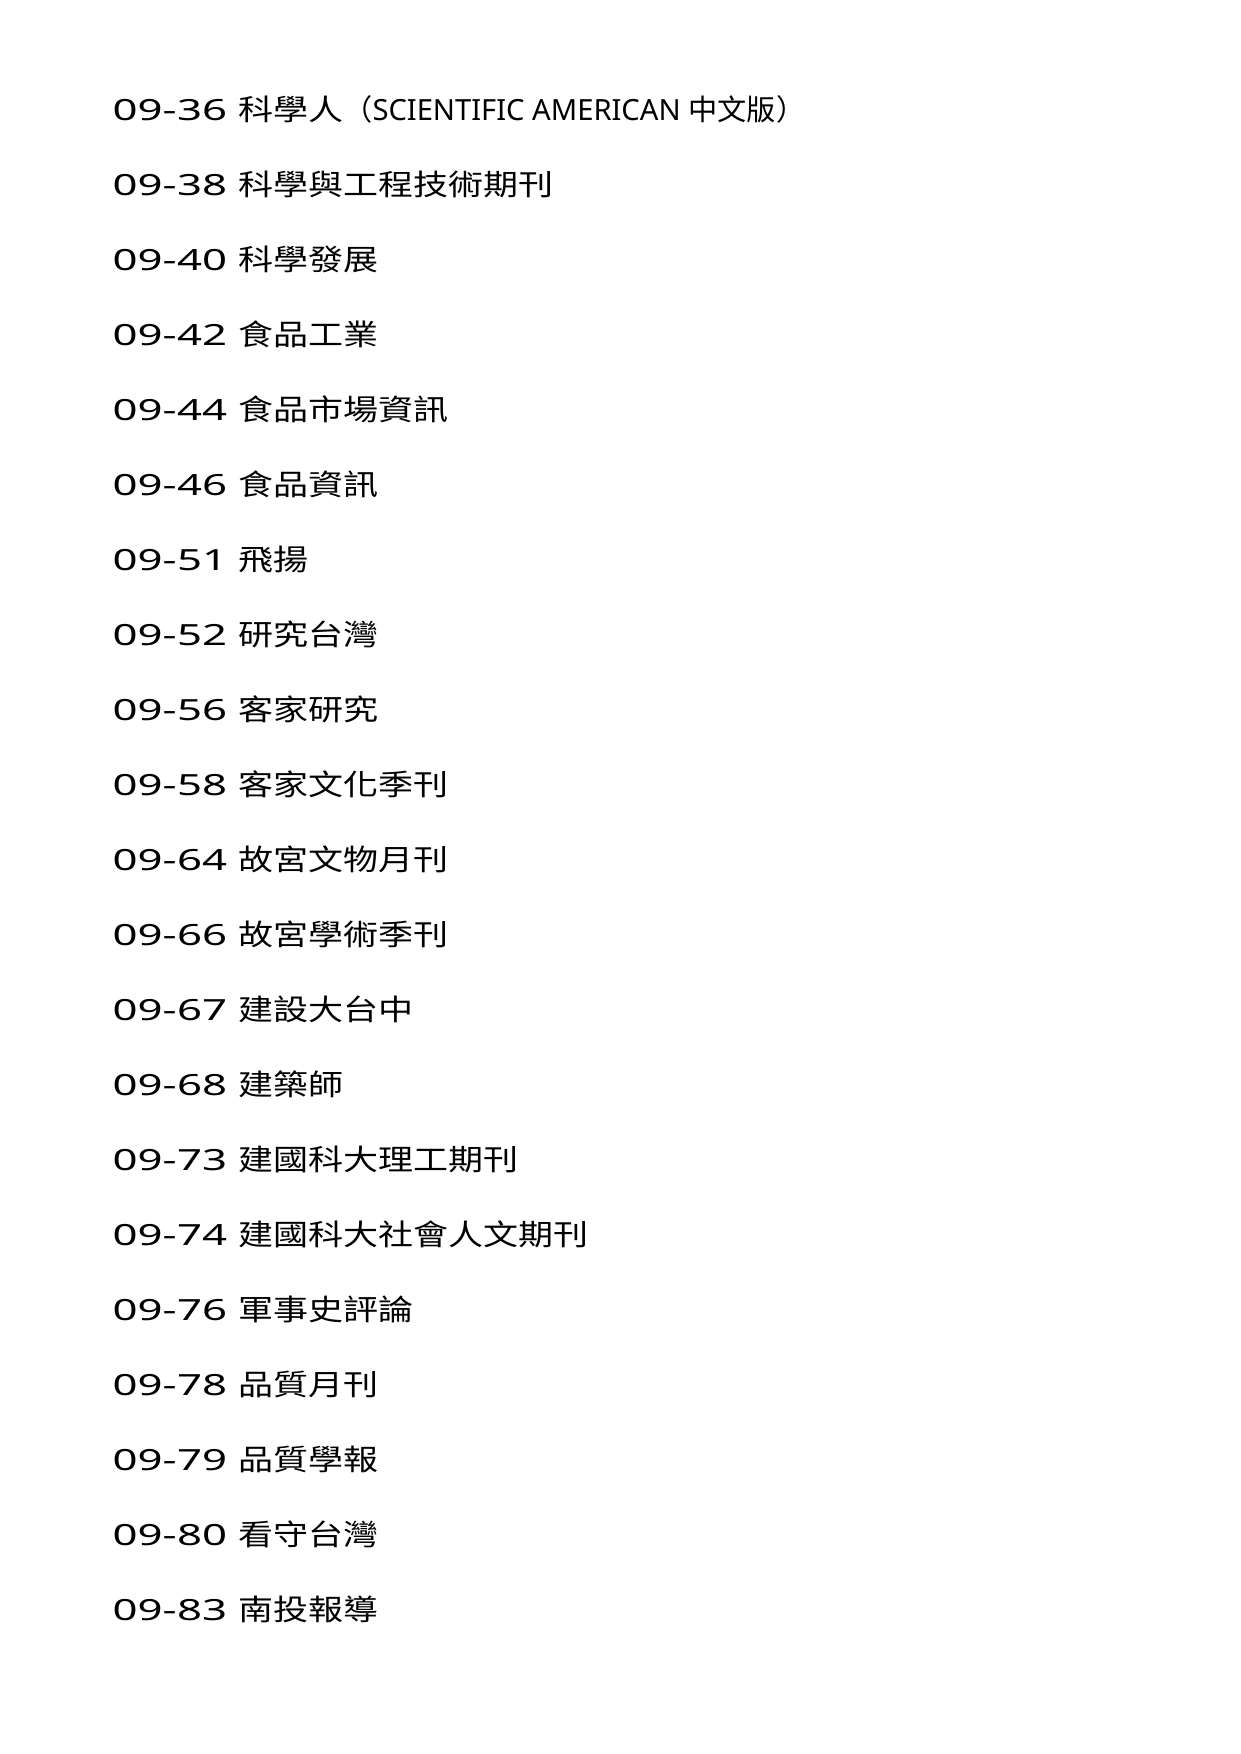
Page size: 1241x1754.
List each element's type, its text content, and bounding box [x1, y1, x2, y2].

text 09-36 科學人（SCIENTIFIC AMERICAN 中文版） [112, 71, 1200, 146]
text 09-74 建國科大社會人文期刊 [112, 1196, 1200, 1271]
text 09-44 食品市場資訊 [112, 371, 1200, 446]
text 09-79 品質學報 [112, 1421, 1200, 1496]
text 09-52 研究台灣 [112, 596, 1200, 671]
text 09-83 南投報導 [112, 1571, 1200, 1646]
text 09-66 故宮學術季刊 [112, 896, 1200, 971]
text 09-73 建國科大理工期刊 [112, 1121, 1200, 1196]
text 09-38 科學與工程技術期刊 [112, 146, 1200, 221]
text 09-68 建築師 [112, 1046, 1200, 1121]
text 09-67 建設大台中 [112, 971, 1200, 1046]
text 09-58 客家文化季刊 [112, 746, 1200, 821]
text 09-40 科學發展 [112, 221, 1200, 296]
text 09-46 食品資訊 [112, 446, 1200, 521]
text 09-76 軍事史評論 [112, 1271, 1200, 1346]
text 09-78 品質月刊 [112, 1346, 1200, 1421]
text 09-80 看守台灣 [112, 1496, 1200, 1571]
text 09-56 客家研究 [112, 671, 1200, 746]
text 09-64 故宮文物月刊 [112, 821, 1200, 896]
text 09-51 飛揚 [112, 521, 1200, 596]
text 09-42 食品工業 [112, 296, 1200, 371]
